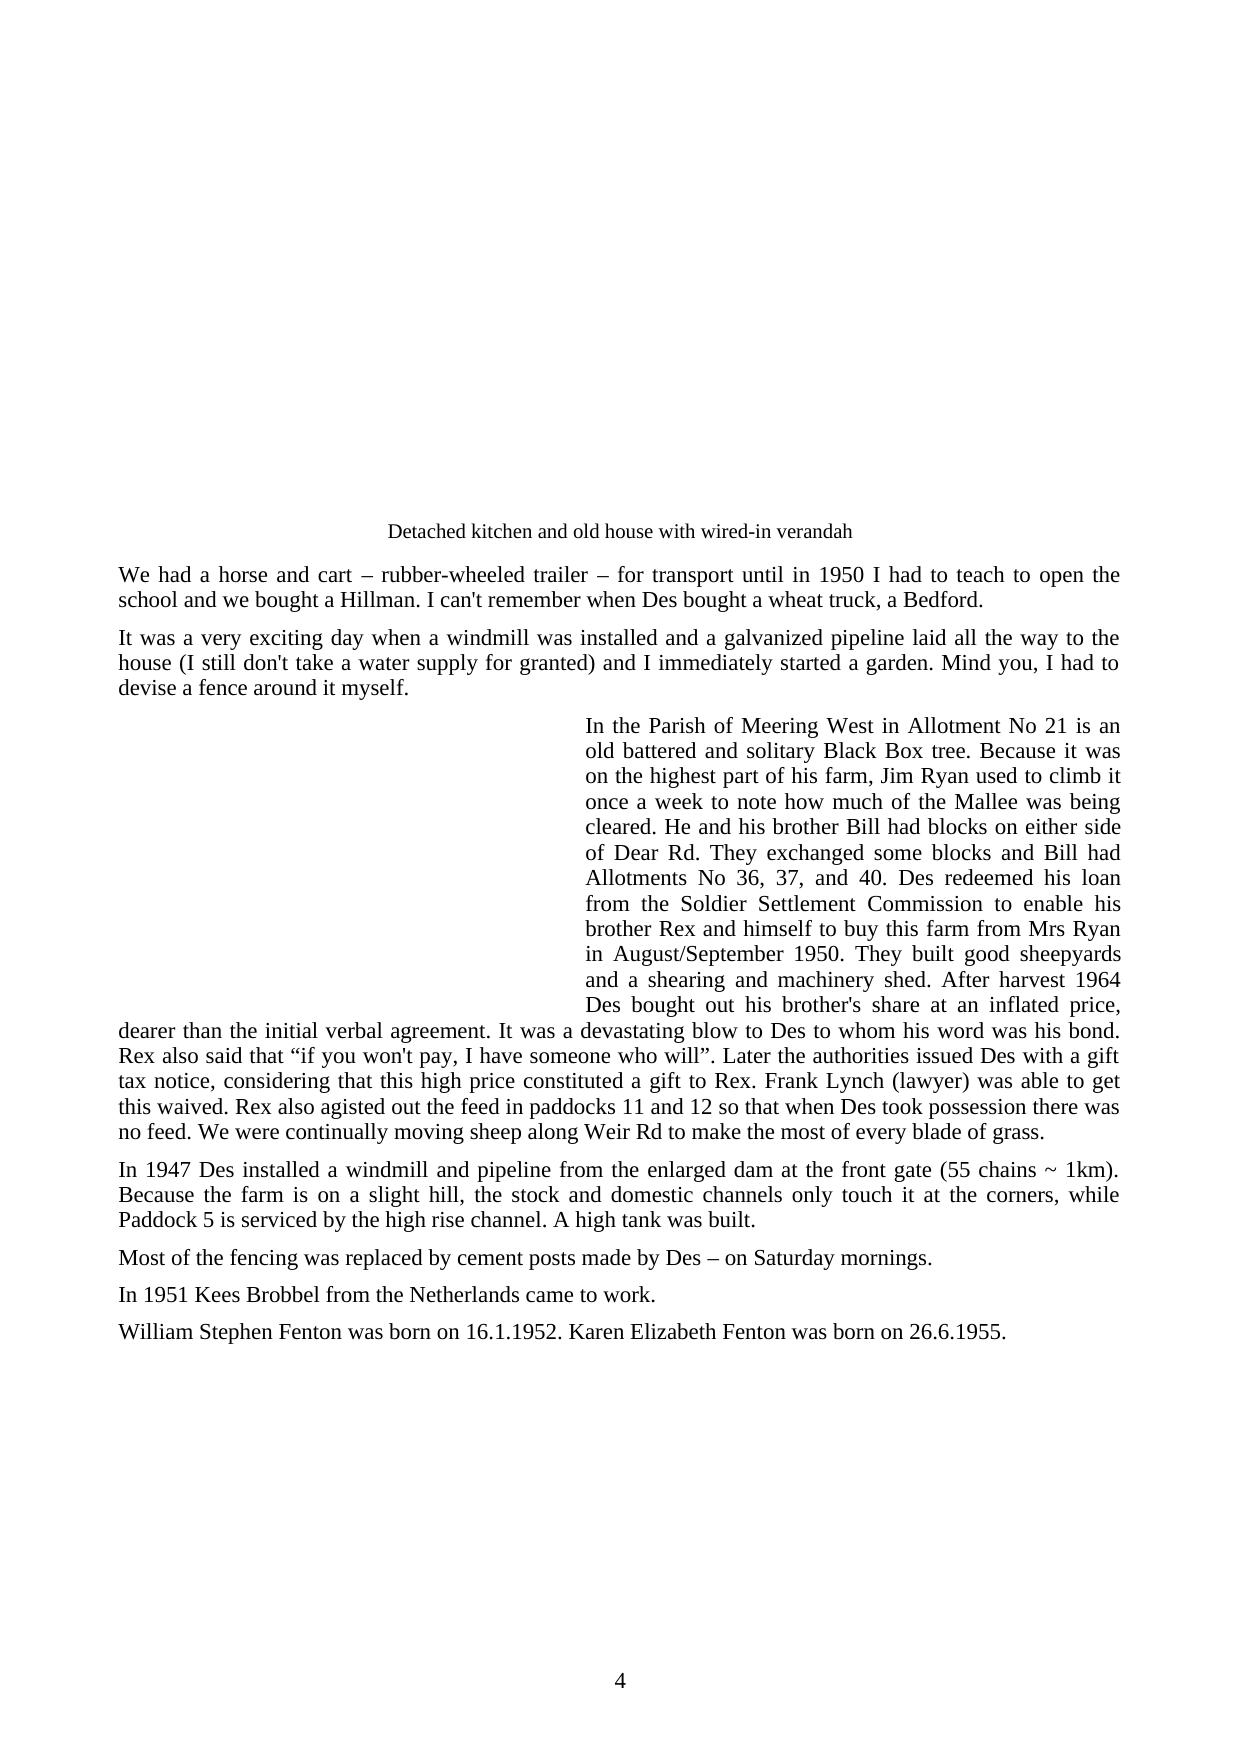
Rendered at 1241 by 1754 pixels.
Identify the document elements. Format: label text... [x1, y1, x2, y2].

text Detached kitchen and old house with wired-in verandah [118, 520, 1122, 543]
text In 1951 Kees Brobbel from the Netherlands came to work. [118, 1282, 1122, 1307]
text In the Parish of Meering West in Allotment No 21 is an old battered and solitary Black Box tree. Because it was on the highest part of his farm, Jim Ryan used to climb it once a week to note how much of the Mallee was being cleared. He and his brother Bill had blocks on either side of Dear Rd. They exchanged some blocks and Bill had Allotments No 36, 37, and 40. Des redeemed his loan from the Soldier Settlement Commission to enable his brother Rex and himself to buy this farm from Mrs Ryan in August/September 1950. They built good sheepyards and a shearing and machinery shed. After harvest 1964 Des bought out his brother's share at an inflated price, dearer than the initial verbal agreement. It was a devastating blow to Des to whom his word was his bond. Rex also said that “if you won't pay, I have someone who will”. Later the authorities issued Des with a gift tax notice, considering that this high price constituted a gift to Rex. Frank Lynch (lawyer) was able to get this waived. Rex also agisted out the feed in paddocks 11 and 12 so that when Des took possession there was no feed. We were continually moving sheep along Weir Rd to make the most of every blade of grass. [118, 713, 1122, 1145]
text Most of the fencing was replaced by cement posts made by Des – on Saturday mornings. [118, 1245, 1122, 1270]
text We had a horse and cart – rubber-wheeled trailer – for transport until in 1950 I had to teach to open the school and we bought a Hillman. I can't remember when Des bought a wheat truck, a Bedford. [118, 562, 1122, 613]
text In 1947 Des installed a windmill and pipeline from the enlarged dam at the front gate (55 chains ~ 1km). Because the farm is on a slight hill, the stock and domestic channels only touch it at the corners, while Paddock 5 is serviced by the high rise channel. A high tank was built. [118, 1157, 1122, 1233]
text It was a very exciting day when a windmill was installed and a galvanized pipeline laid all the way to the house (I still don't take a water supply for granted) and I immediately started a garden. Mind you, I had to devise a fence around it myself. [118, 624, 1122, 701]
text William Stephen Fenton was born on 16.1.1952. Karen Elizabeth Fenton was born on 26.6.1955. [118, 1319, 1122, 1345]
